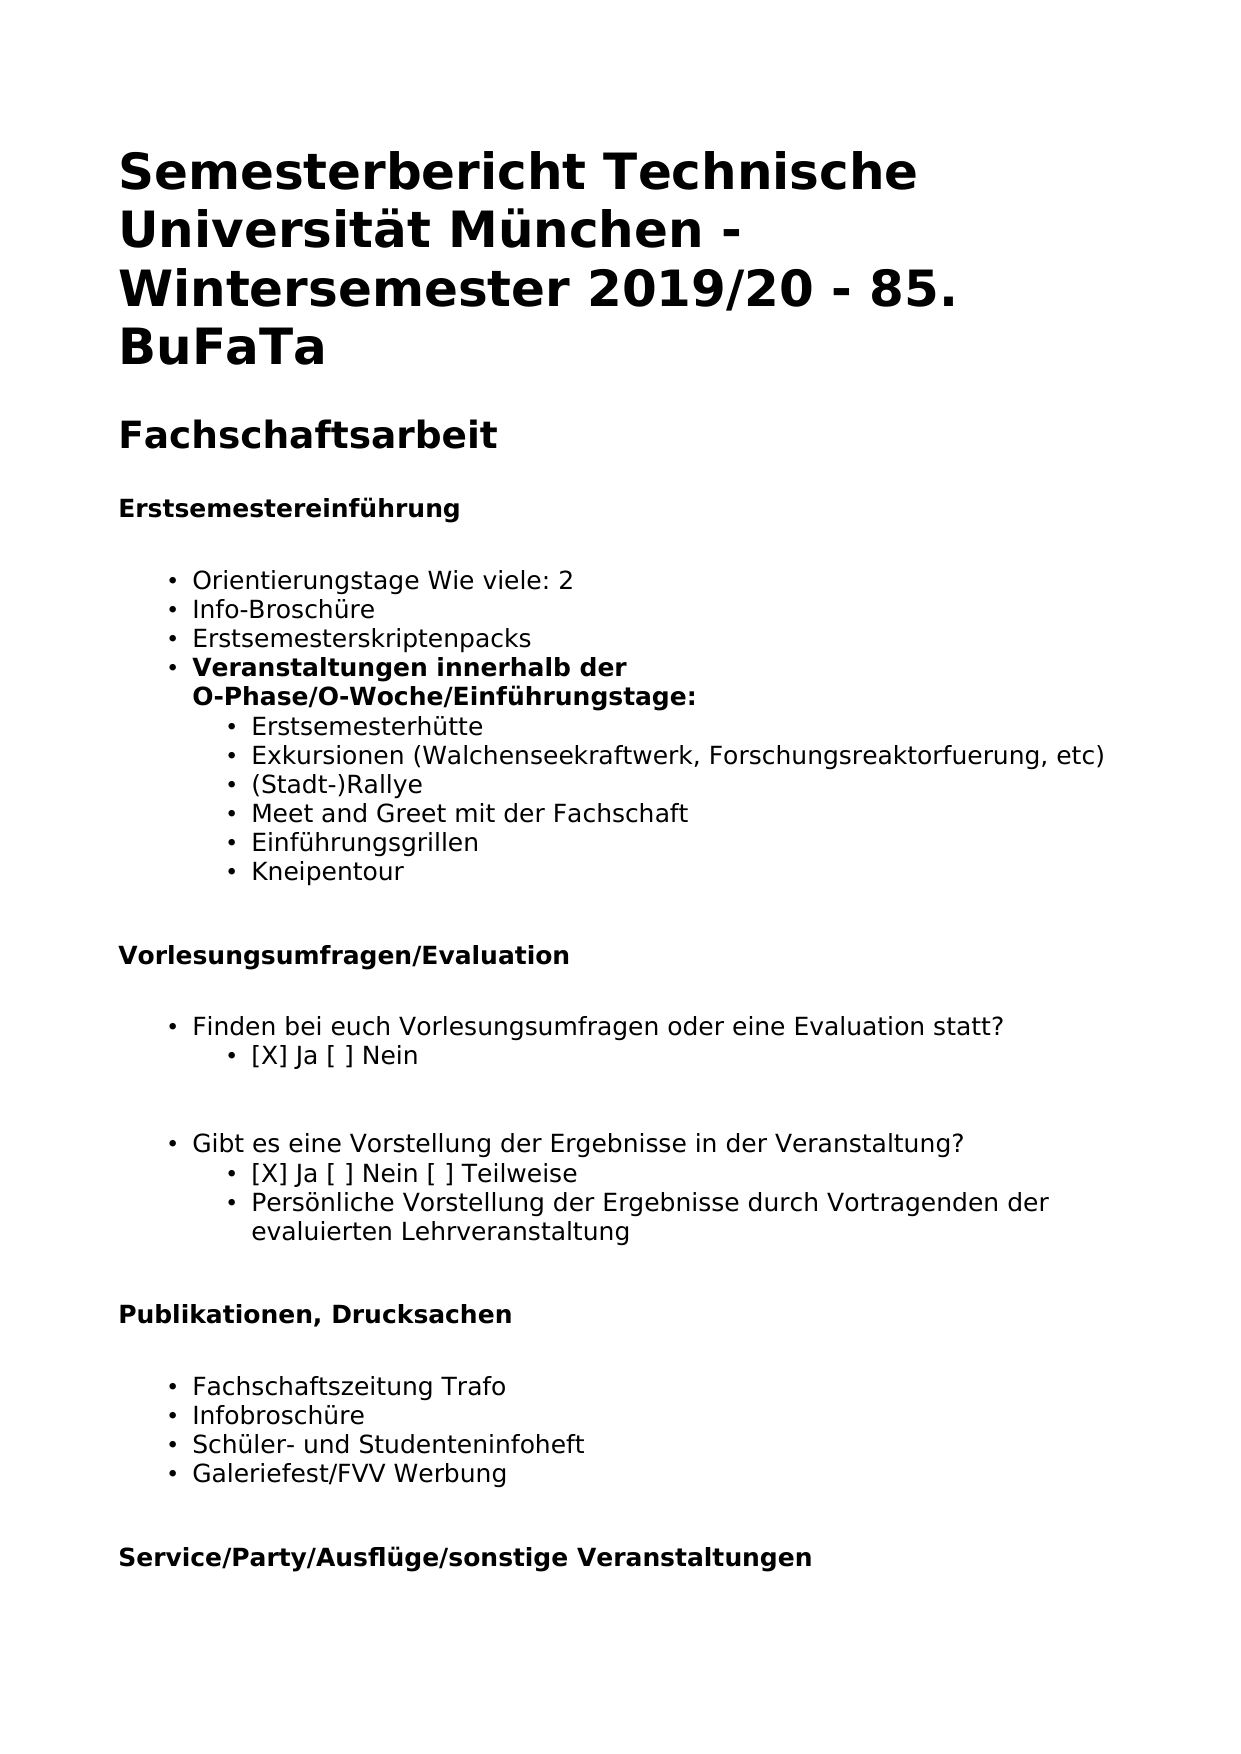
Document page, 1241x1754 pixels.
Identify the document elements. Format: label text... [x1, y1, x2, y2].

list Veranstaltungen innerhalb der O-Phase/O-Woche/Einführungstage: [177, 653, 1122, 712]
subtitle Publikationen, Drucksachen [118, 1301, 1122, 1330]
list Fachschaftszeitung Trafo [177, 1372, 1122, 1401]
list Galeriefest/FVV Werbung [177, 1459, 1122, 1488]
list [X] Ja [ ] Nein [236, 1041, 1122, 1071]
list [X] Ja [ ] Nein [ ] Teilweise [236, 1159, 1122, 1188]
list Orientierungstage Wie viele: 2 [177, 566, 1122, 595]
list (Stadt-)Rallye [236, 770, 1122, 799]
list Finden bei euch Vorlesungsumfragen oder eine Evaluation statt? [177, 1012, 1122, 1041]
subtitle Semesterbericht Technische Universität München - Wintersemester 2019/20 - 85. BuFaTa [118, 143, 1122, 376]
list Exkursionen (Walchenseekraftwerk, Forschungsreaktorfuerung, etc) [236, 741, 1122, 770]
subtitle Service/Party/Ausflüge/sonstige Veranstaltungen [118, 1543, 1122, 1572]
subtitle Fachschaftsarbeit [118, 413, 1122, 457]
list Gibt es eine Vorstellung der Ergebnisse in der Veranstaltung? [177, 1129, 1122, 1159]
list Erstsemesterskriptenpacks [177, 624, 1122, 653]
list Schüler- und Studenteninfoheft [177, 1430, 1122, 1459]
list Erstsemesterhütte [236, 712, 1122, 741]
list Info-Broschüre [177, 595, 1122, 624]
list Infobroschüre [177, 1401, 1122, 1430]
list Kneipentour [236, 857, 1122, 887]
list Einführungsgrillen [236, 828, 1122, 857]
list Meet and Greet mit der Fachschaft [236, 799, 1122, 828]
subtitle Vorlesungsumfragen/Evaluation [118, 941, 1122, 970]
list Persönliche Vorstellung der Ergebnisse durch Vortragenden der evaluierten Lehrveranstaltung [236, 1188, 1122, 1246]
subtitle Erstsemestereinführung [118, 495, 1122, 524]
